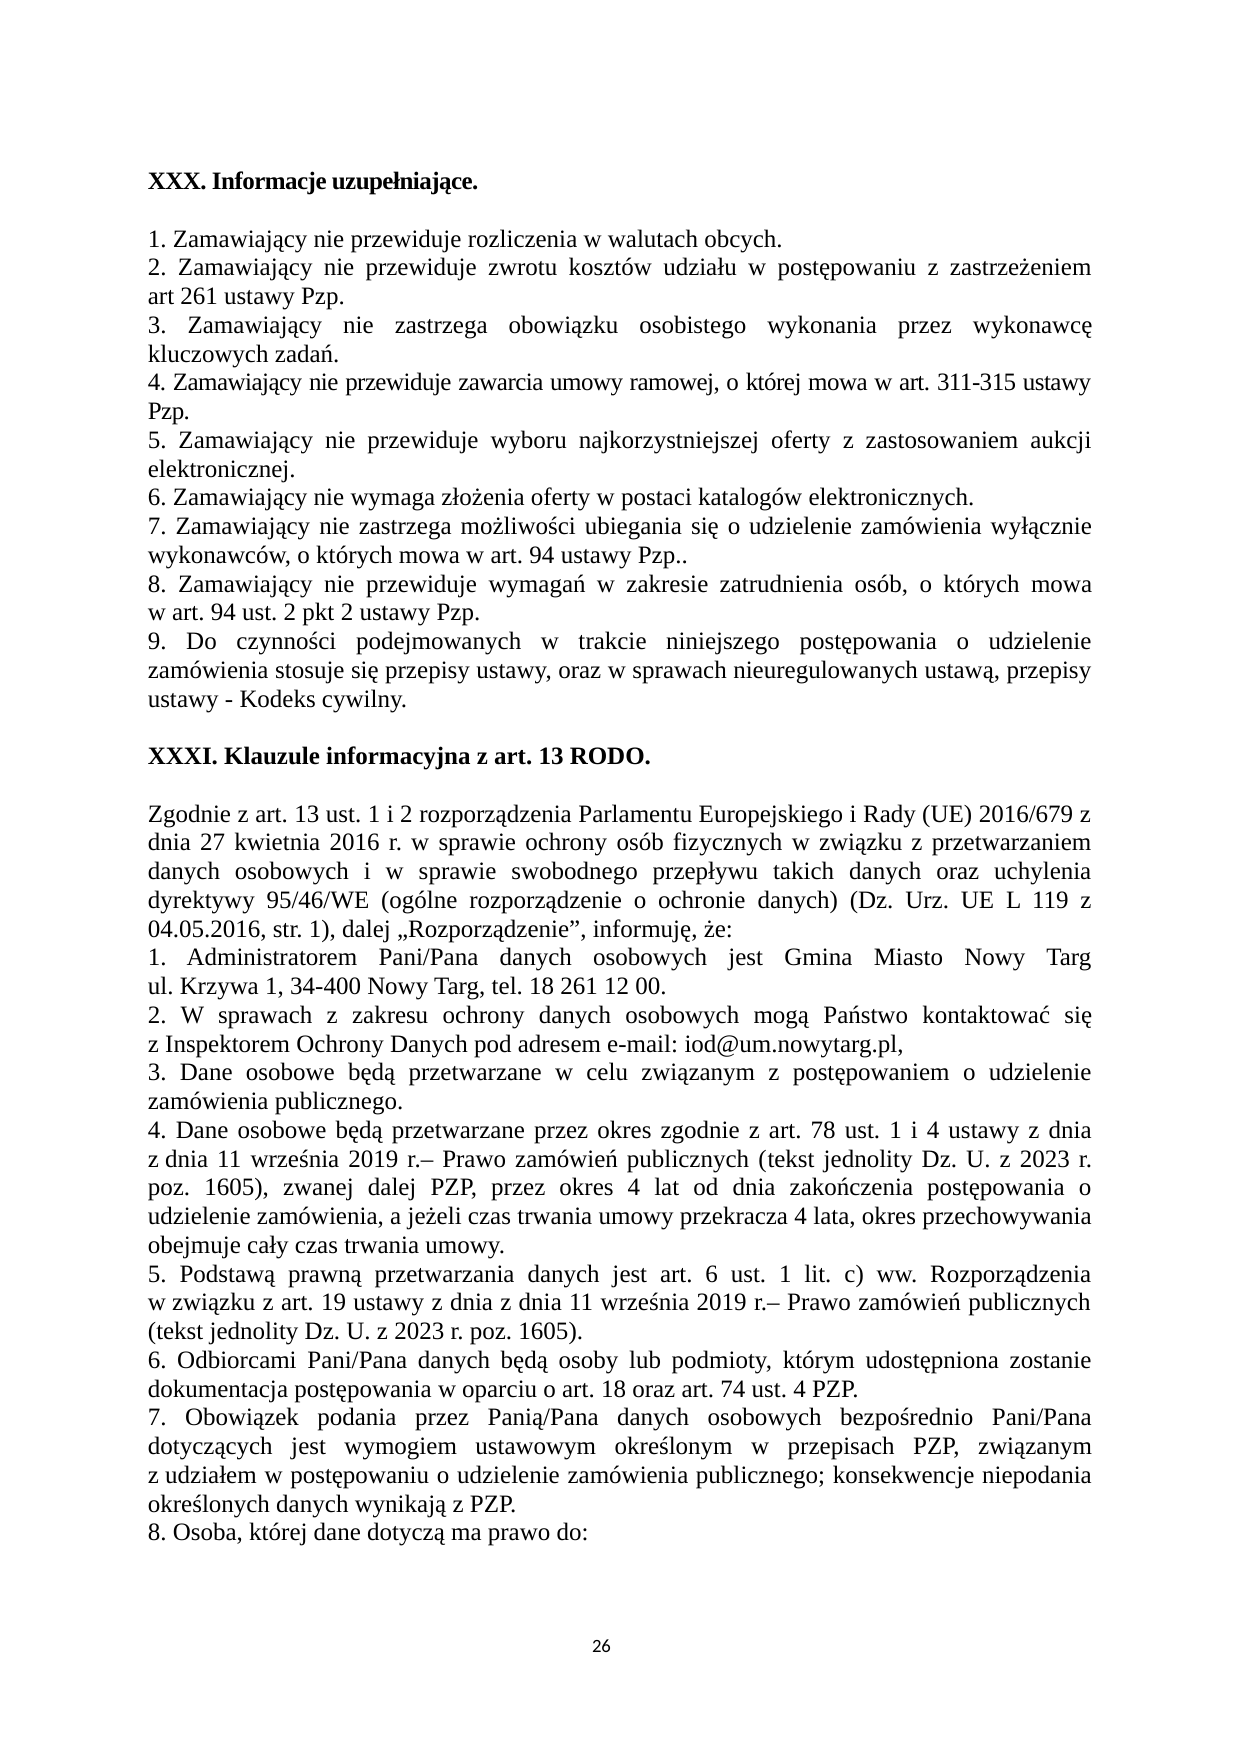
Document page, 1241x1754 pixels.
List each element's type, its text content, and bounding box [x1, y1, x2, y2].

text 7. Obowiązek podania przez Panią/Pana danych osobowych bezpośrednio Pani/Pana dotyczących jest wymogiem ustawowym określonym w przepisach PZP, związanym z udziałem w postępowaniu o udzielenie zamówienia publicznego; konsekwencje niepodania określonych danych wynikają z PZP. [148, 1402, 1093, 1517]
text 1. Zamawiający nie przewiduje rozliczenia w walutach obcych. [148, 224, 1093, 252]
text 4. Dane osobowe będą przetwarzane przez okres zgodnie z art. 78 ust. 1 i 4 ustawy z dnia z dnia 11 września 2019 r.– Prawo zamówień publicznych (tekst jednolity Dz. U. z 2023 r. poz. 1605), zwanej dalej PZP, przez okres 4 lat od dnia zakończenia postępowania o udzielenie zamówienia, a jeżeli czas trwania umowy przekracza 4 lata, okres przechowywania obejmuje cały czas trwania umowy. [148, 1115, 1093, 1259]
text 4. Zamawiający nie przewiduje zawarcia umowy ramowej, o której mowa w art. 311-315 ustawy Pzp. [148, 367, 1093, 425]
text 8. Zamawiający nie przewiduje wymagań w zakresie zatrudnienia osób, o których mowa w art. 94 ust. 2 pkt 2 ustawy Pzp. [148, 569, 1093, 626]
text 6. Zamawiający nie wymaga złożenia oferty w postaci katalogów elektronicznych. [148, 482, 1093, 511]
text 8. Osoba, której dane dotyczą ma prawo do: [148, 1517, 1093, 1546]
text 1. Administratorem Pani/Pana danych osobowych jest Gmina Miasto Nowy Targ ul. Krzywa 1, 34-400 Nowy Targ, tel. 18 261 12 00. [148, 942, 1093, 1000]
text Zgodnie z art. 13 ust. 1 i 2 rozporządzenia Parlamentu Europejskiego i Rady (UE) 2016/679 z dnia 27 kwietnia 2016 r. w sprawie ochrony osób fizycznych w związku z przetwarzaniem danych osobowych i w sprawie swobodnego przepływu takich danych oraz uchylenia dyrektywy 95/46/WE (ogólne rozporządzenie o ochronie danych) (Dz. Urz. UE L 119 z 04.05.2016, str. 1), dalej „Rozporządzenie”, informuję, że: [148, 799, 1093, 942]
text XXXI. Klauzule informacyjna z art. 13 RODO. [148, 741, 1093, 770]
text 9. Do czynności podejmowanych w trakcie niniejszego postępowania o udzielenie zamówienia stosuje się przepisy ustawy, oraz w sprawach nieuregulowanych ustawą, przepisy ustawy - Kodeks cywilny. [148, 626, 1093, 712]
text 5. Zamawiający nie przewiduje wyboru najkorzystniejszej oferty z zastosowaniem aukcji elektronicznej. [148, 425, 1093, 482]
text 2. W sprawach z zakresu ochrony danych osobowych mogą Państwo kontaktować się z Inspektorem Ochrony Danych pod adresem e-mail: iod@um.nowytarg.pl, [148, 1000, 1093, 1057]
text 6. Odbiorcami Pani/Pana danych będą osoby lub podmioty, którym udostępniona zostanie dokumentacja postępowania w oparciu o art. 18 oraz art. 74 ust. 4 PZP. [148, 1345, 1093, 1402]
text 2. Zamawiający nie przewiduje zwrotu kosztów udziału w postępowaniu z zastrzeżeniem art 261 ustawy Pzp. [148, 252, 1093, 310]
text 7. Zamawiający nie zastrzega możliwości ubiegania się o udzielenie zamówienia wyłącznie wykonawców, o których mowa w art. 94 ustawy Pzp.. [148, 511, 1093, 569]
text 3. Zamawiający nie zastrzega obowiązku osobistego wykonania przez wykonawcę kluczowych zadań. [148, 310, 1093, 367]
text XXX. Informacje uzupełniające. [148, 166, 1093, 195]
text 3. Dane osobowe będą przetwarzane w celu związanym z postępowaniem o udzielenie zamówienia publicznego. [148, 1057, 1093, 1115]
text 5. Podstawą prawną przetwarzania danych jest art. 6 ust. 1 lit. c) ww. Rozporządzenia w związku z art. 19 ustawy z dnia z dnia 11 września 2019 r.– Prawo zamówień publicznych (tekst jednolity Dz. U. z 2023 r. poz. 1605). [148, 1259, 1093, 1345]
